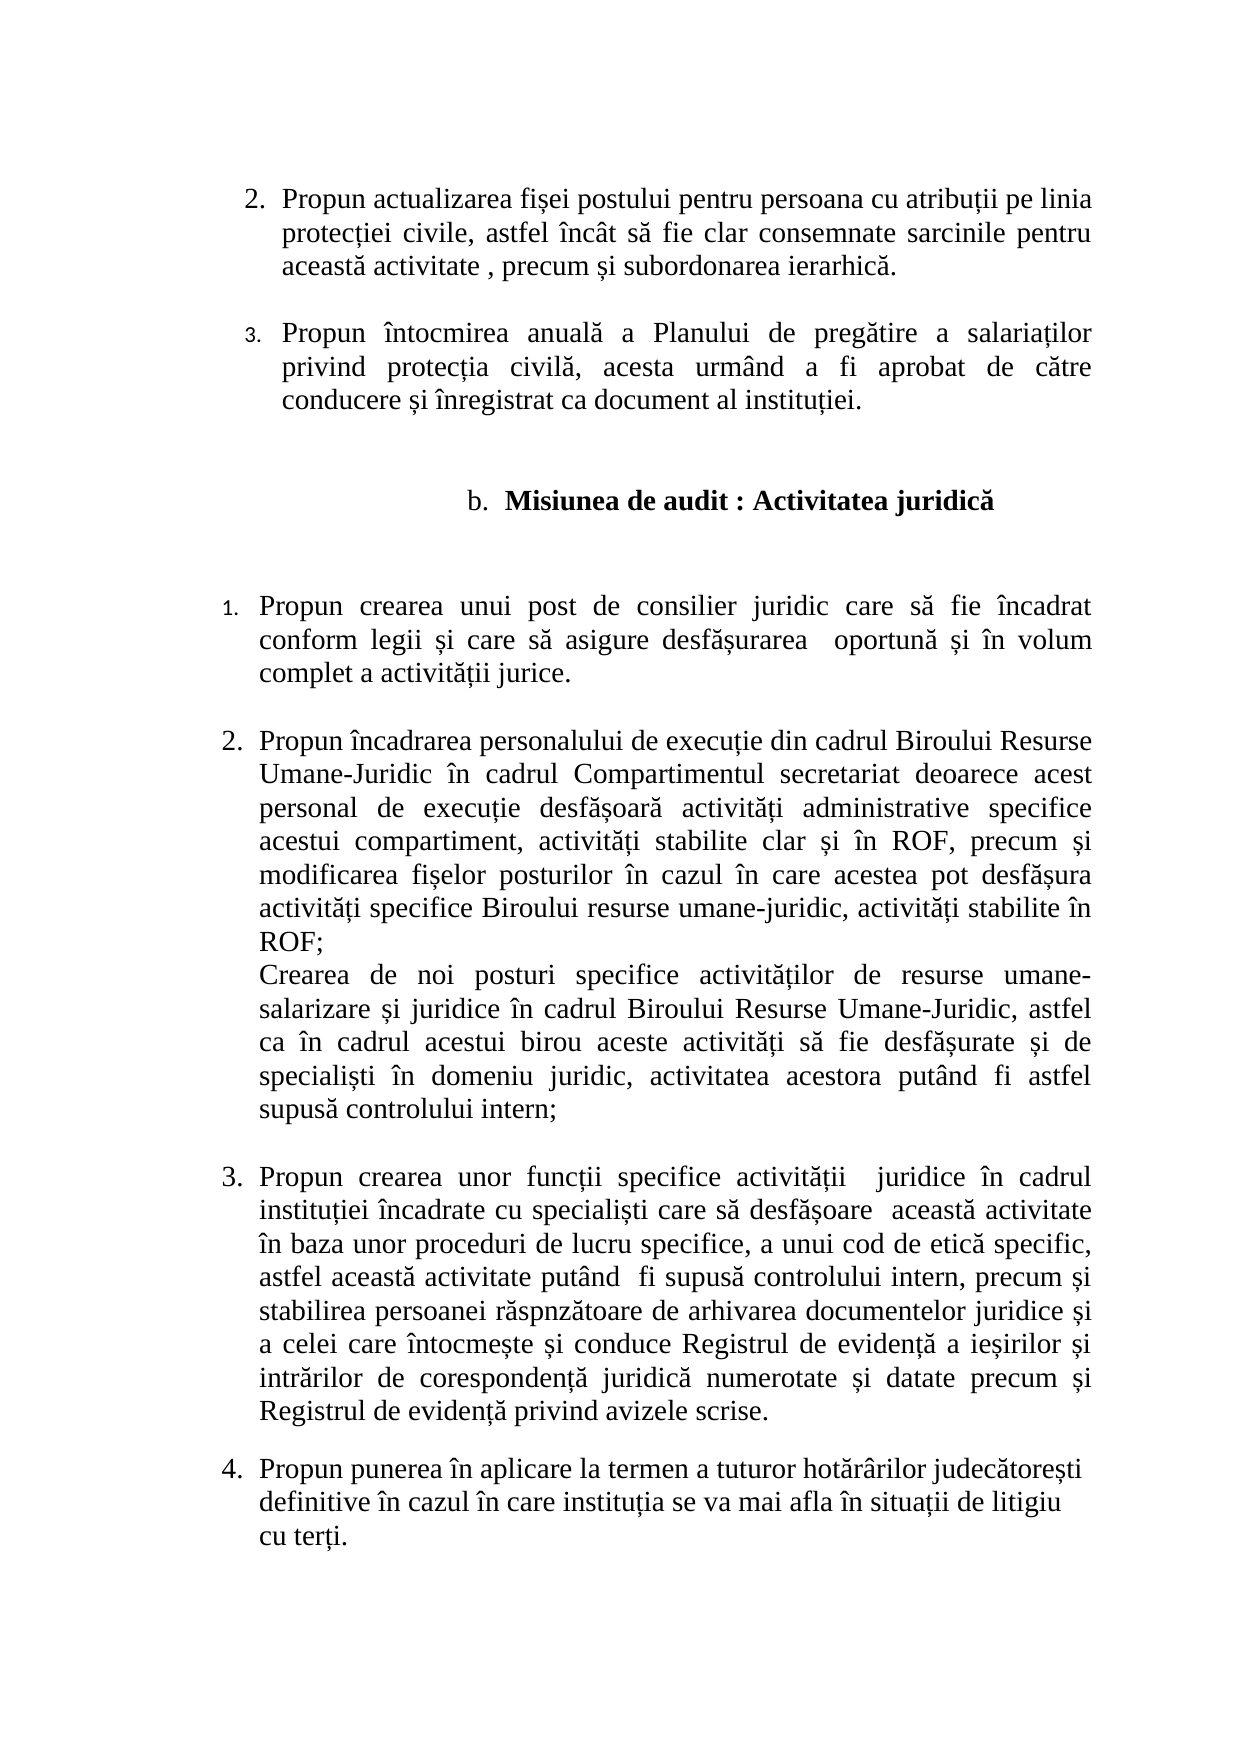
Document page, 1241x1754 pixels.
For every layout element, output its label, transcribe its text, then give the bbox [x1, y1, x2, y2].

list Propun crearea unor funcții specifice activității juridice în cadrul instituției încadrate cu specialiști care să desfășoare această activitate în baza unor proceduri de lucru specifice, a unui cod de etică specific, astfel această activitate putând fi supusă controlului intern, precum și stabilirea persoanei răspnzătoare de arhivarea documentelor juridice și a celei care întocmește și conduce Registrul de evidență a ieșirilor și intrărilor de corespondență juridică numerotate și datate precum și Registrul de evidență privind avizele scrise. [221, 1159, 1093, 1427]
text Crearea de noi posturi specifice activităților de resurse umane-salarizare și juridice în cadrul Biroului Resurse Umane-Juridic, astfel ca în cadrul acestui birou aceste activități să fie desfășurate și de specialiști în domeniu juridic, activitatea acestora putând fi astfel supusă controlului intern; [259, 957, 1093, 1125]
list Propun crearea unui post de consilier juridic care să fie încadrat conform legii și care să asigure desfășurarea oportună și în volum complet a activității jurice. [221, 588, 1093, 689]
list Propun punerea în aplicare la termen a tuturor hotărârilor judecătorești definitive în cazul în care instituția se va mai afla în situații de litigiu cu terți. [221, 1451, 1093, 1552]
list Propun încadrarea personalului de execuție din cadrul Biroului Resurse Umane-Juridic în cadrul Compartimentul secretariat deoarece acest personal de execuție desfășoară activități administrative specifice acestui compartiment, activități stabilite clar și în ROF, precum și modificarea fișelor posturilor în cazul în care acestea pot desfășura activități specifice Biroului resurse umane-juridic, activități stabilite în ROF; [221, 723, 1093, 957]
list Misiunea de audit : Activitatea juridică [369, 483, 1093, 517]
list Propun actualizarea fișei postului pentru persoana cu atribuții pe linia protecției civile, astfel încât să fie clar consemnate sarcinile pentru această activitate , precum și subordonarea ierarhică. [244, 181, 1093, 282]
list Propun întocmirea anuală a Planului de pregătire a salariaților privind protecția civilă, acesta urmând a fi aprobat de către conducere și înregistrat ca document al instituției. [244, 315, 1093, 416]
